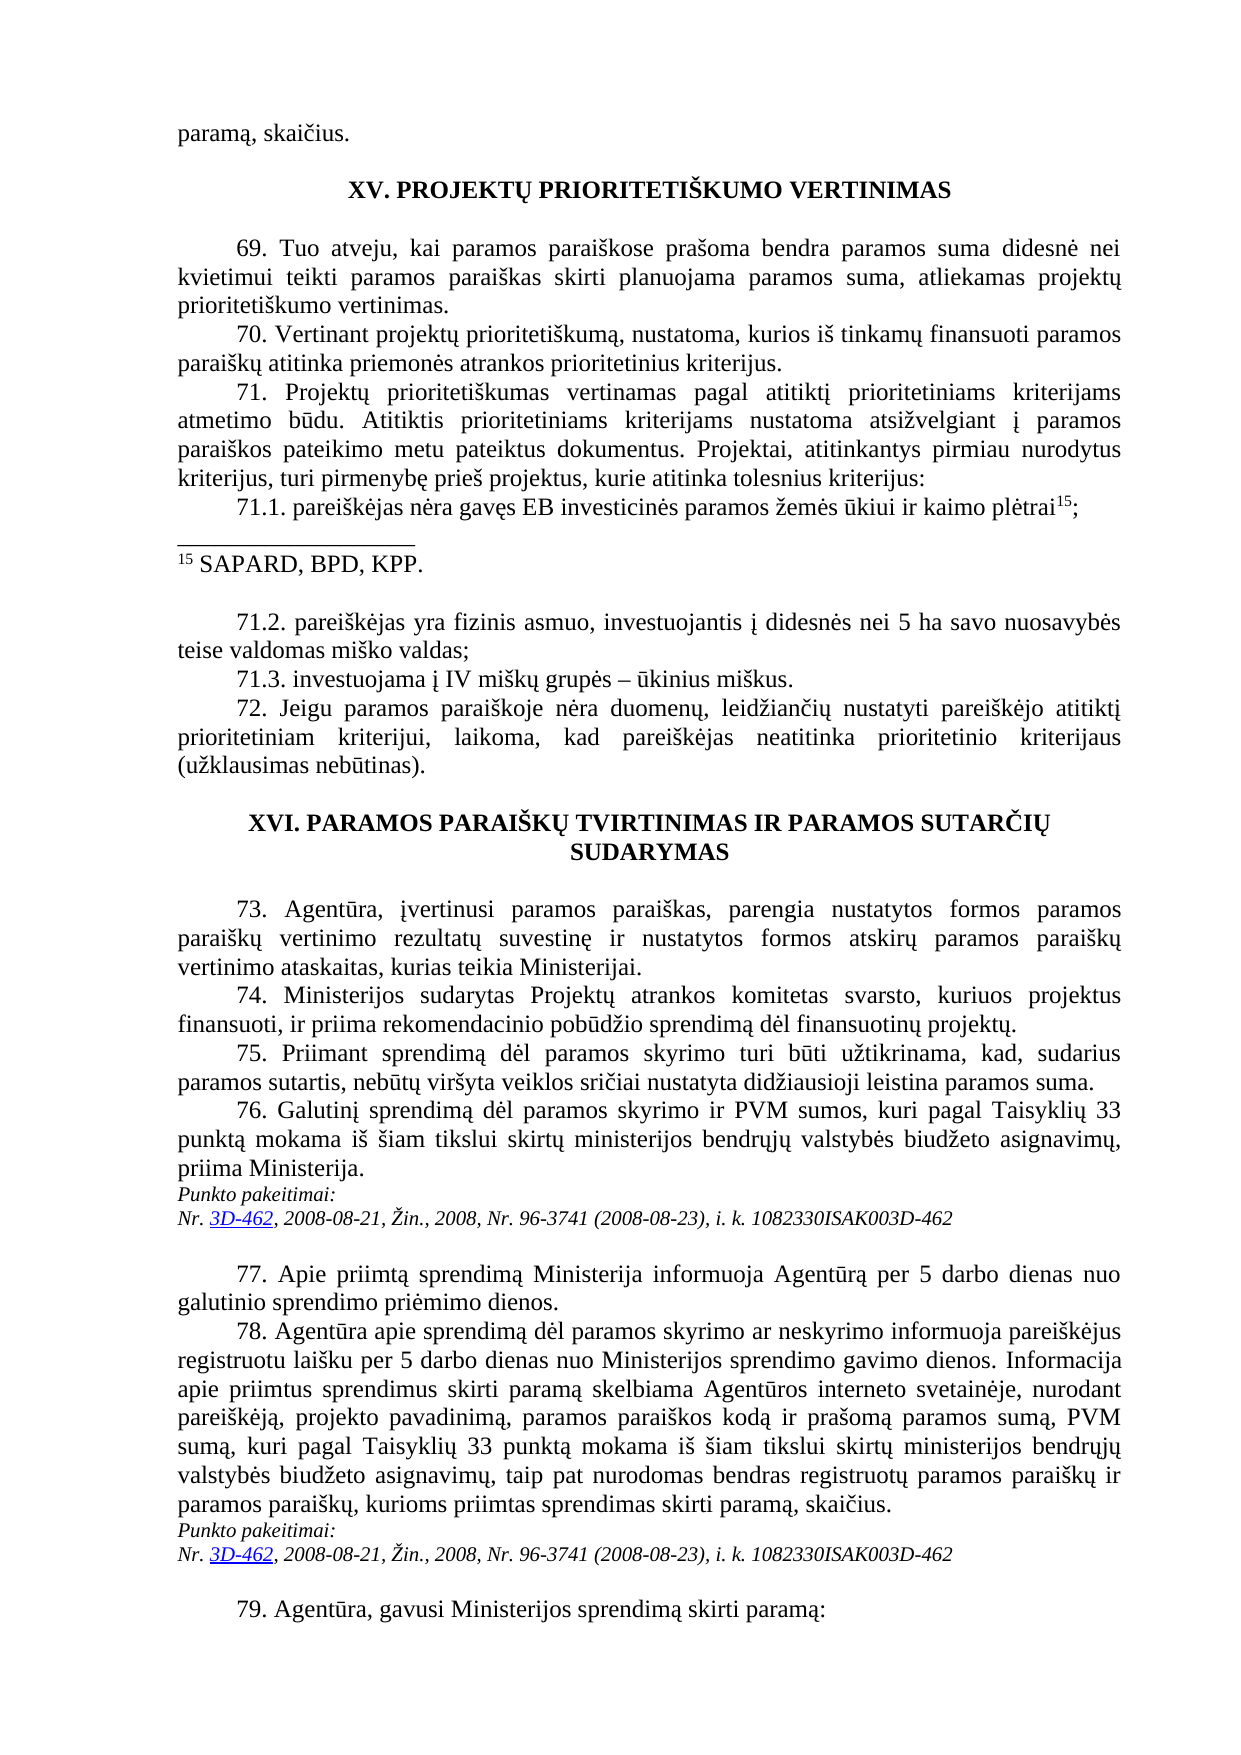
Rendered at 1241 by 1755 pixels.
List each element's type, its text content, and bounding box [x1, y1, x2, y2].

text Punkto pakeitimai: [177, 1517, 1122, 1542]
text 71. Projektų prioritetiškumas vertinamas pagal atitiktį prioritetiniams kriterijams atmetimo būdu. Atitiktis prioritetiniams kriterijams nustatoma atsižvelgiant į paramos paraiškos pateikimo metu pateiktus dokumentus. Projektai, atitinkantys pirmiau nurodytus kriterijus, turi pirmenybę prieš projektus, kurie atitinka tolesnius kriterijus: [177, 377, 1122, 492]
text 69. Tuo atveju, kai paramos paraiškose prašoma bendra paramos suma didesnė nei kvietimui teikti paramos paraiškas skirti planuojama paramos suma, atliekamas projektų prioritetiškumo vertinimas. [177, 233, 1122, 319]
text 71.2. pareiškėjas yra fizinis asmuo, investuojantis į didesnės nei 5 ha savo nuosavybės teise valdomas miško valdas; [177, 607, 1122, 664]
text 76. Galutinį sprendimą dėl paramos skyrimo ir PVM sumos, kuri pagal Taisyklių 33 punktą mokama iš šiam tikslui skirtų ministerijos bendrųjų valstybės biudžeto asignavimų, priima Ministerija. [177, 1096, 1122, 1182]
text Punkto pakeitimai: [177, 1182, 1122, 1206]
text 74. Ministerijos sudarytas Projektų atrankos komitetas svarsto, kuriuos projektus finansuoti, ir priima rekomendacinio pobūdžio sprendimą dėl finansuotinų projektų. [177, 981, 1122, 1038]
text 79. Agentūra, gavusi Ministerijos sprendimą skirti paramą: [177, 1594, 1122, 1623]
text 71.1. pareiškėjas nėra gavęs EB investicinės paramos žemės ūkiui ir kaimo plėtrai15; [177, 492, 1122, 521]
text Nr. 3D-462, 2008-08-21, Žin., 2008, Nr. 96-3741 (2008-08-23), i. k. 1082330ISAK003D-462 [177, 1206, 1122, 1230]
text ___________________ [177, 521, 1122, 549]
text 77. Apie priimtą sprendimą Ministerija informuoja Agentūrą per 5 darbo dienas nuo galutinio sprendimo priėmimo dienos. [177, 1259, 1122, 1316]
text 73. Agentūra, įvertinusi paramos paraiškas, parengia nustatytos formos paramos paraiškų vertinimo rezultatų suvestinę ir nustatytos formos atskirų paramos paraiškų vertinimo ataskaitas, kurias teikia Ministerijai. [177, 894, 1122, 981]
text XVI. PARAMOS PARAIŠKŲ TVIRTINIMAS IR PARAMOS SUTARČIŲ SUDARYMAS [177, 808, 1122, 866]
text 72. Jeigu paramos paraiškoje nėra duomenų, leidžiančių nustatyti pareiškėjo atitiktį prioritetiniam kriterijui, laikoma, kad pareiškėjas neatitinka prioritetinio kriterijaus (užklausimas nebūtinas). [177, 693, 1122, 779]
text 78. Agentūra apie sprendimą dėl paramos skyrimo ar neskyrimo informuoja pareiškėjus registruotu laišku per 5 darbo dienas nuo Ministerijos sprendimo gavimo dienos. Informacija apie priimtus sprendimus skirti paramą skelbiama Agentūros interneto svetainėje, nurodant pareiškėją, projekto pavadinimą, paramos paraiškos kodą ir prašomą paramos sumą, PVM sumą, kuri pagal Taisyklių 33 punktą mokama iš šiam tikslui skirtų ministerijos bendrųjų valstybės biudžeto asignavimų, taip pat nurodomas bendras registruotų paramos paraiškų ir paramos paraiškų, kurioms priimtas sprendimas skirti paramą, skaičius. [177, 1316, 1122, 1517]
text XV. PROJEKTŲ PRIORITETIŠKUMO VERTINIMAS [177, 176, 1122, 204]
text 71.3. investuojama į IV miškų grupės – ūkinius miškus. [177, 664, 1122, 693]
text 70. Vertinant projektų prioritetiškumą, nustatoma, kurios iš tinkamų finansuoti paramos paraiškų atitinka priemonės atrankos prioritetinius kriterijus. [177, 319, 1122, 377]
text 15 SAPARD, BPD, KPP. [177, 549, 1122, 578]
text paramą, skaičius. [177, 118, 1122, 147]
text Nr. 3D-462, 2008-08-21, Žin., 2008, Nr. 96-3741 (2008-08-23), i. k. 1082330ISAK003D-462 [177, 1542, 1122, 1566]
text 75. Priimant sprendimą dėl paramos skyrimo turi būti užtikrinama, kad, sudarius paramos sutartis, nebūtų viršyta veiklos sričiai nustatyta didžiausioji leistina paramos suma. [177, 1038, 1122, 1096]
